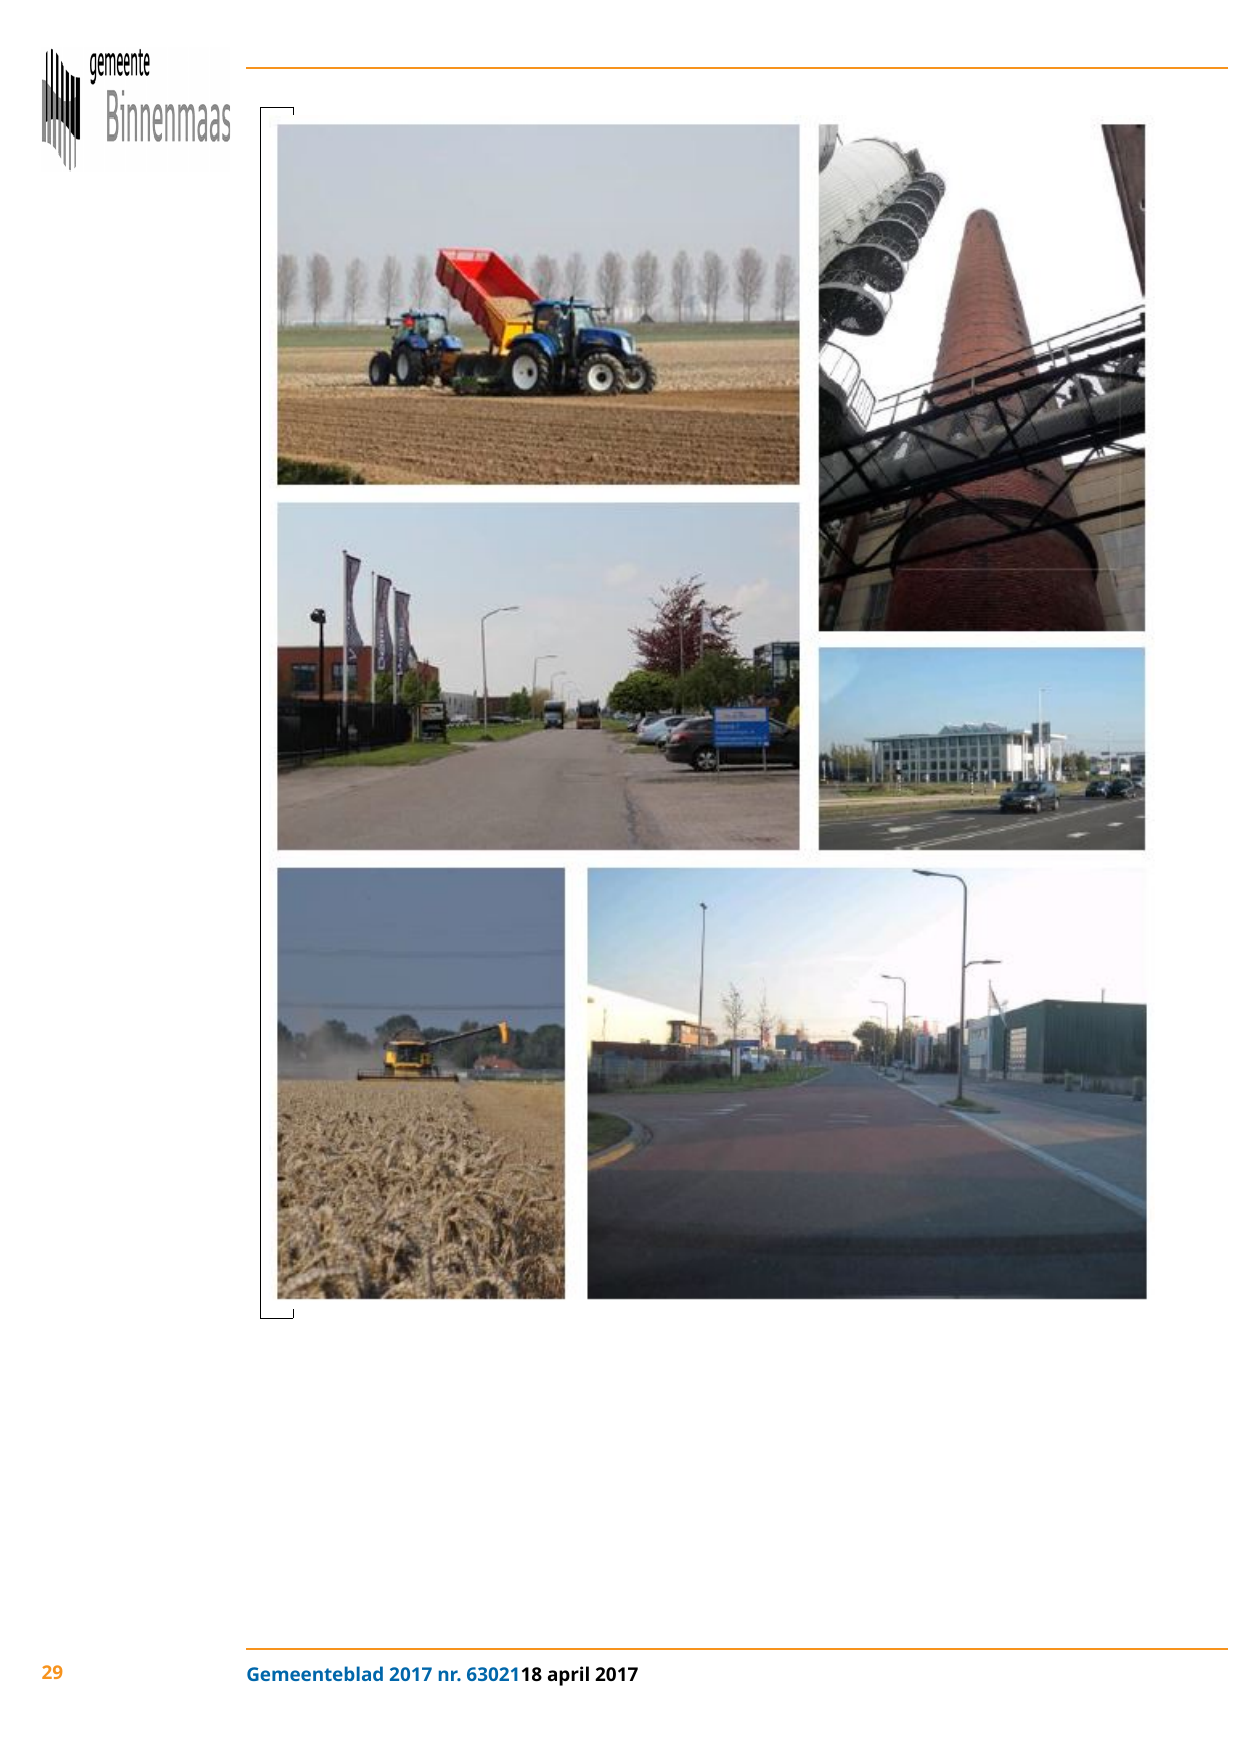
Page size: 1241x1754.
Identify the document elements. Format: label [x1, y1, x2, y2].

picture [268, 115, 1155, 1309]
picture [41, 47, 231, 172]
